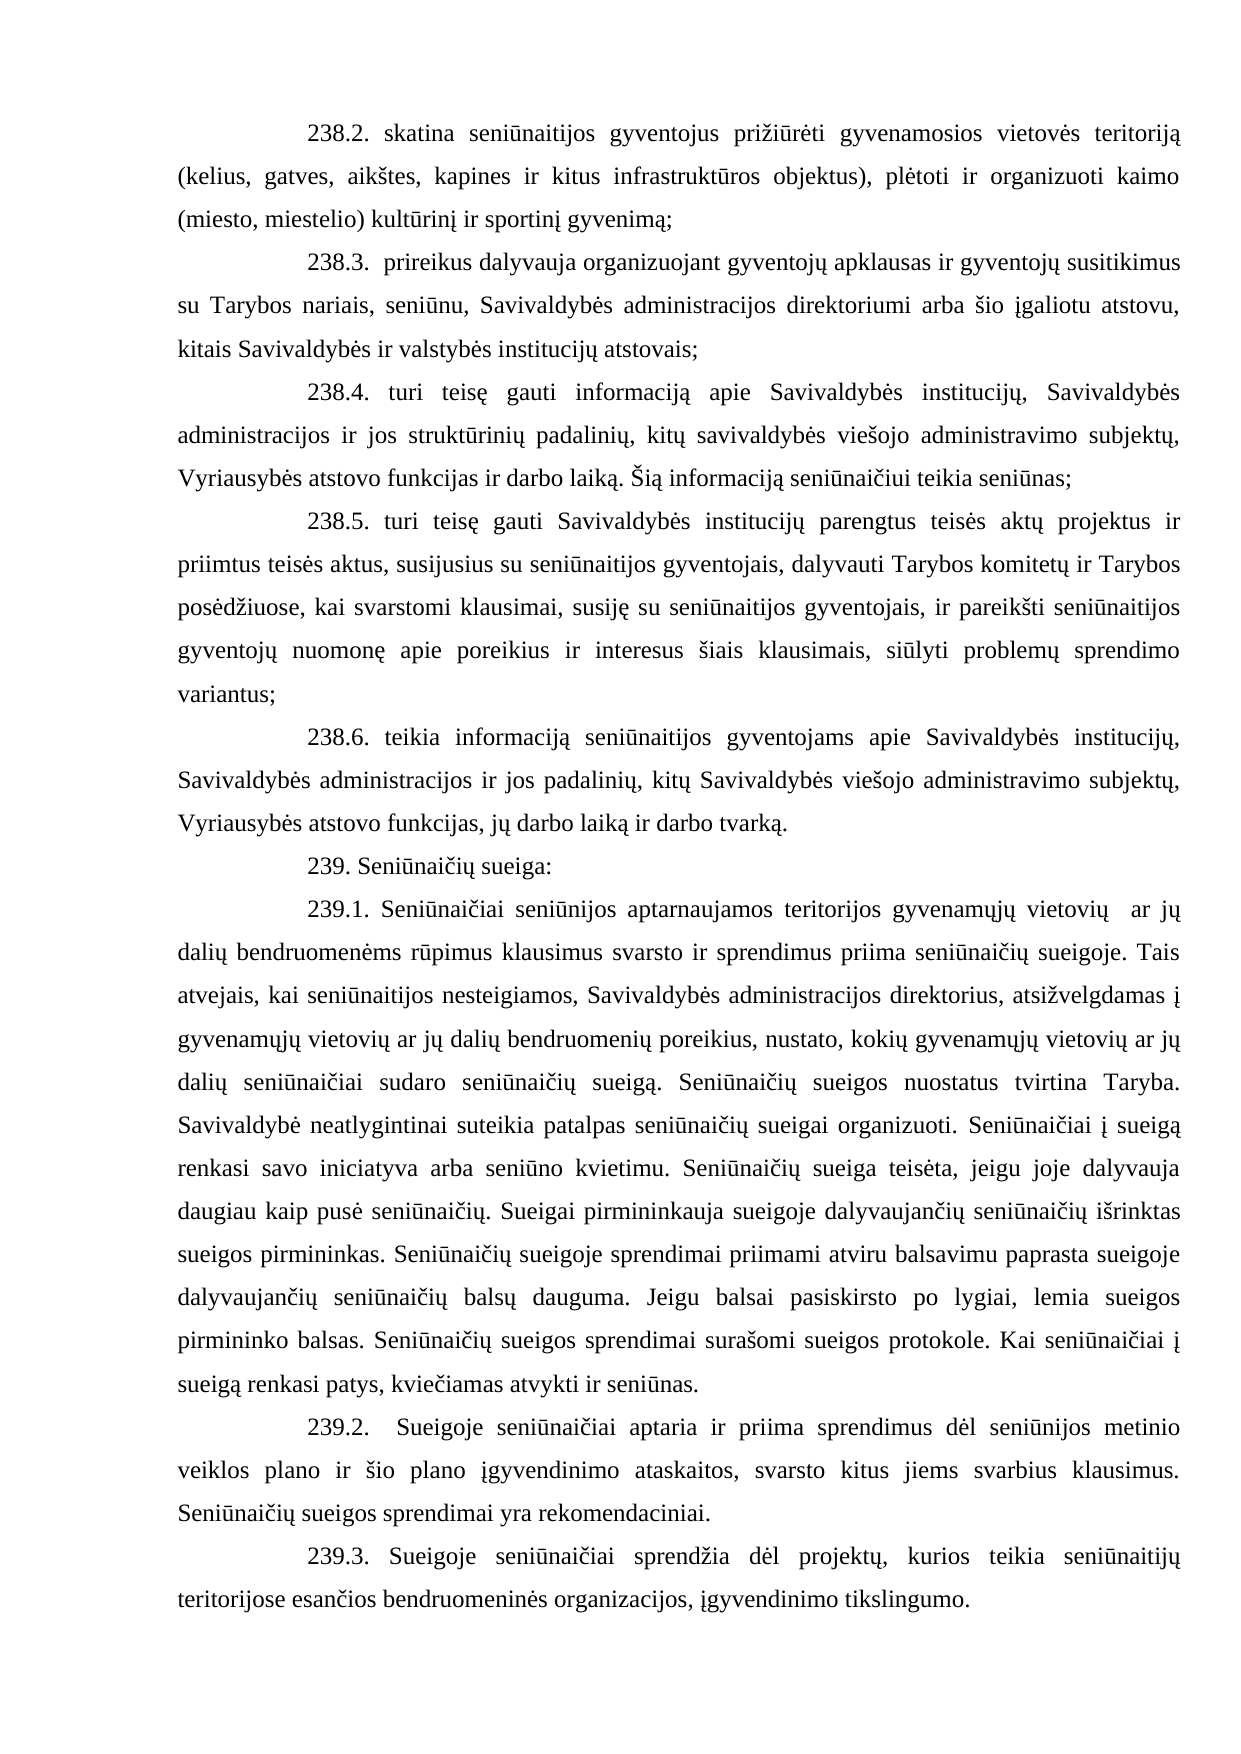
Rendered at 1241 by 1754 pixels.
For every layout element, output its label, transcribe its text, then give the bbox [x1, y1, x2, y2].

text 239.1. Seniūnaičiai seniūnijos aptarnaujamos teritorijos gyvenamųjų vietovių ar jų dalių bendruomenėms rūpimus klausimus svarsto ir sprendimus priima seniūnaičių sueigoje. Tais atvejais, kai seniūnaitijos nesteigiamos, Savivaldybės administracijos direktorius, atsižvelgdamas į gyvenamųjų vietovių ar jų dalių bendruomenių poreikius, nustato, kokių gyvenamųjų vietovių ar jų dalių seniūnaičiai sudaro seniūnaičių sueigą. Seniūnaičių sueigos nuostatus tvirtina Taryba. Savivaldybė neatlygintinai suteikia patalpas seniūnaičių sueigai organizuoti. Seniūnaičiai į sueigą renkasi savo iniciatyva arba seniūno kvietimu. Seniūnaičių sueiga teisėta, jeigu joje dalyvauja daugiau kaip pusė seniūnaičių. Sueigai pirmininkauja sueigoje dalyvaujančių seniūnaičių išrinktas sueigos pirmininkas. Seniūnaičių sueigoje sprendimai priimami atviru balsavimu paprasta sueigoje dalyvaujančių seniūnaičių balsų dauguma. Jeigu balsai pasiskirsto po lygiai, lemia sueigos pirmininko balsas. Seniūnaičių sueigos sprendimai surašomi sueigos protokole. Kai seniūnaičiai į sueigą renkasi patys, kviečiamas atvykti ir seniūnas. [177, 894, 1181, 1397]
text 238.3. prireikus dalyvauja organizuojant gyventojų apklausas ir gyventojų susitikimus su Tarybos nariais, seniūnu, Savivaldybės administracijos direktoriumi arba šio įgaliotu atstovu, kitais Savivaldybės ir valstybės institucijų atstovais; [177, 247, 1181, 362]
text 238.2. skatina seniūnaitijos gyventojus prižiūrėti gyvenamosios vietovės teritoriją (kelius, gatves, aikštes, kapines ir kitus infrastruktūros objektus), plėtoti ir organizuoti kaimo (miesto, miestelio) kultūrinį ir sportinį gyvenimą; [177, 118, 1181, 233]
text 239.2. Sueigoje seniūnaičiai aptaria ir priima sprendimus dėl seniūnijos metinio veiklos plano ir šio plano įgyvendinimo ataskaitos, svarsto kitus jiems svarbius klausimus. Seniūnaičių sueigos sprendimai yra rekomendaciniai. [177, 1412, 1181, 1527]
text 238.5. turi teisę gauti Savivaldybės institucijų parengtus teisės aktų projektus ir priimtus teisės aktus, susijusius su seniūnaitijos gyventojais, dalyvauti Tarybos komitetų ir Tarybos posėdžiuose, kai svarstomi klausimai, susiję su seniūnaitijos gyventojais, ir pareikšti seniūnaitijos gyventojų nuomonę apie poreikius ir interesus šiais klausimais, siūlyti problemų sprendimo variantus; [177, 506, 1181, 707]
text 238.4. turi teisę gauti informaciją apie Savivaldybės institucijų, Savivaldybės administracijos ir jos struktūrinių padalinių, kitų savivaldybės viešojo administravimo subjektų, Vyriausybės atstovo funkcijas ir darbo laiką. Šią informaciją seniūnaičiui teikia seniūnas; [177, 377, 1181, 492]
text 239. Seniūnaičių sueiga: [177, 851, 1181, 880]
text 238.6. teikia informaciją seniūnaitijos gyventojams apie Savivaldybės institucijų, Savivaldybės administracijos ir jos padalinių, kitų Savivaldybės viešojo administravimo subjektų, Vyriausybės atstovo funkcijas, jų darbo laiką ir darbo tvarką. [177, 722, 1181, 837]
text 239.3. Sueigoje seniūnaičiai sprendžia dėl projektų, kurios teikia seniūnaitijų teritorijose esančios bendruomeninės organizacijos, įgyvendinimo tikslingumo. [177, 1541, 1181, 1613]
